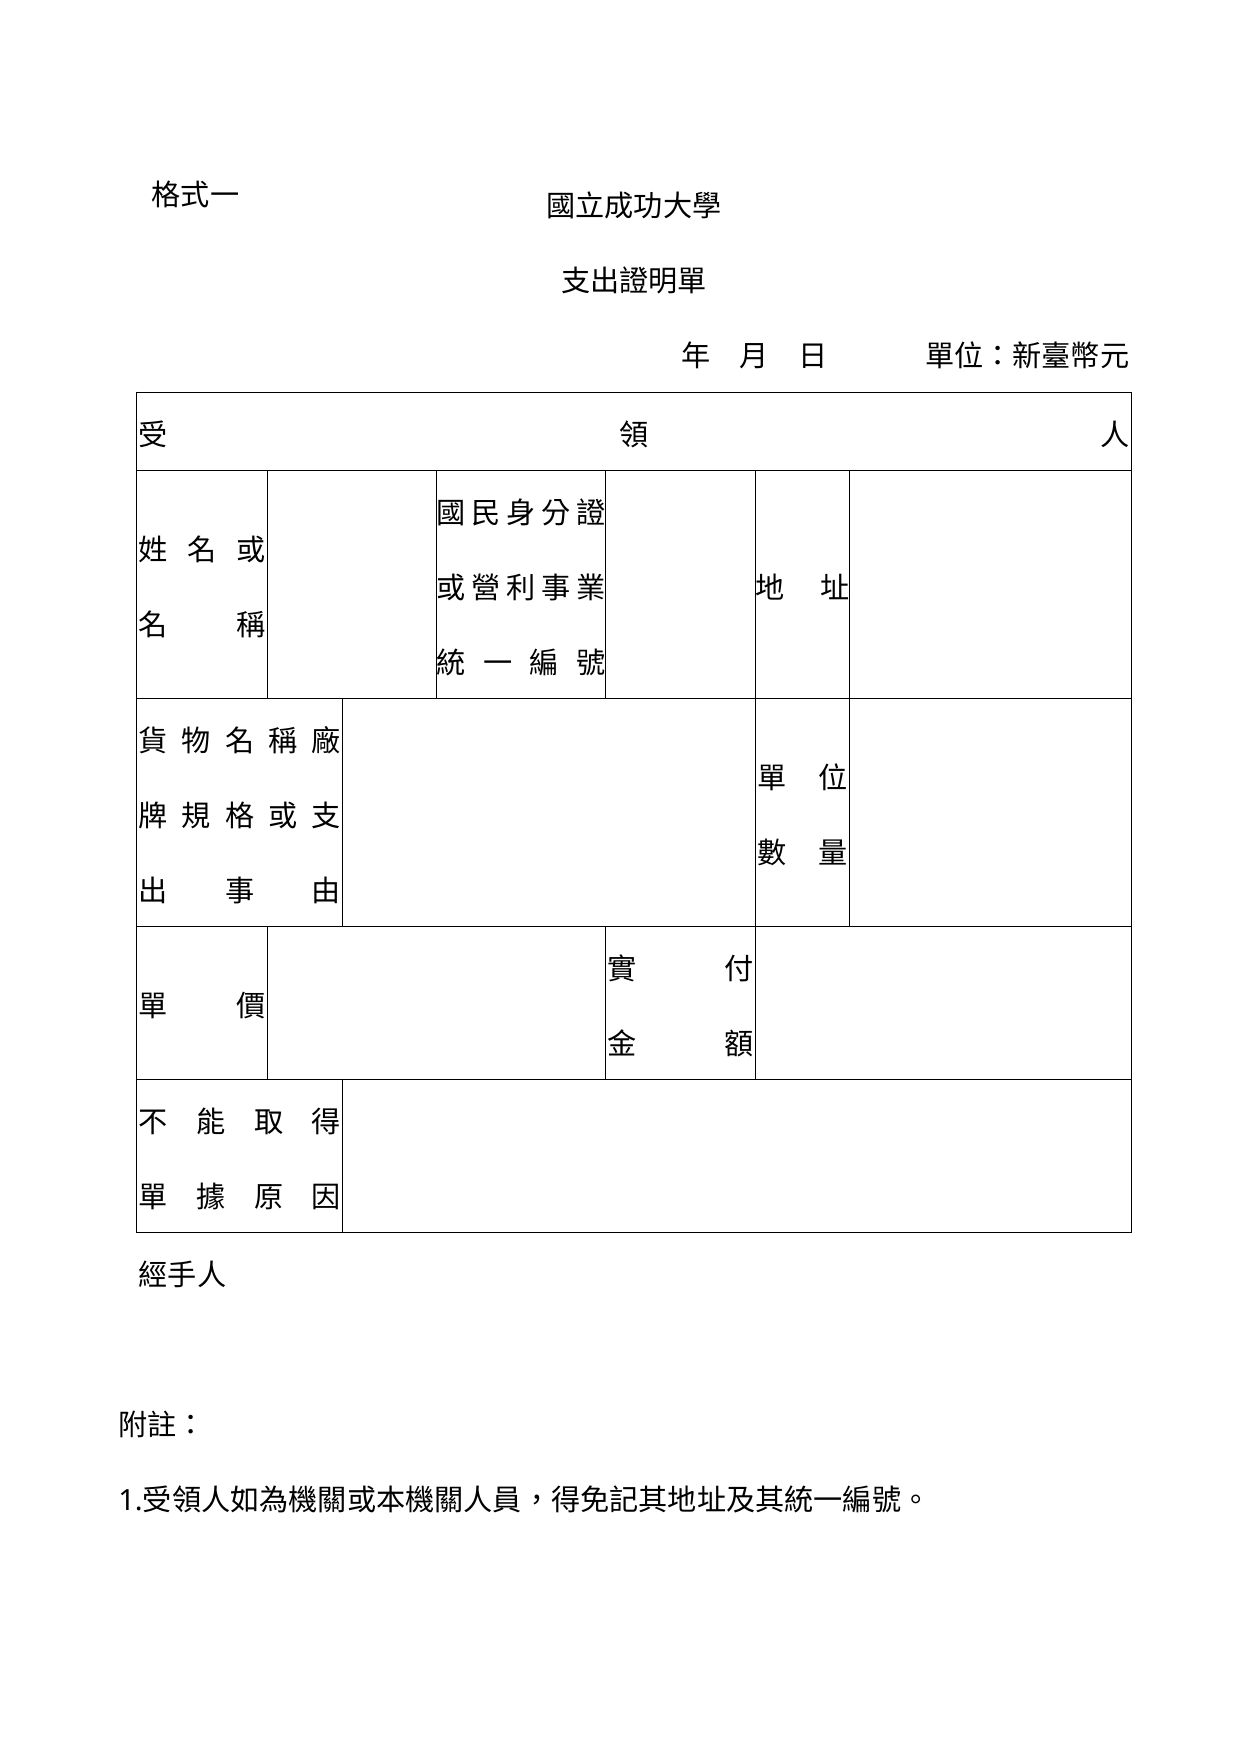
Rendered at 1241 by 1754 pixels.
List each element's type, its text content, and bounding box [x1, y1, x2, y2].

table_header 國立成功大學 支出證明單 年 月 日 單位：新臺幣元 [136, 165, 1131, 392]
table_cell [756, 927, 1131, 1079]
table_cell [268, 471, 436, 698]
table_cell 國民身分證或營利事業 統一編號 [437, 471, 605, 698]
table_cell [268, 927, 605, 1079]
table_cell [343, 699, 755, 926]
text 1.受領人如為機關或本機關人員，得免記其地址及其統一編號。 [118, 1460, 1122, 1535]
table_cell 不能取得 單據原因 [137, 1080, 342, 1232]
table_cell [850, 699, 1131, 926]
table_cell 單位 數量 [756, 699, 849, 926]
text 附註： [118, 1385, 1122, 1460]
table_cell 姓名或 名稱 [137, 471, 267, 698]
table_cell 實付 金額 [606, 927, 755, 1079]
table_cell 貨物名稱廠 牌規格或支 出事由 [137, 699, 342, 926]
table_cell 經手人 [136, 1233, 633, 1310]
table_cell [850, 471, 1131, 698]
table_cell 地址 [756, 471, 849, 698]
table_cell 單價 [137, 927, 267, 1079]
table_cell [343, 1080, 1131, 1232]
table_cell [634, 1233, 1131, 1310]
table_cell 受領人 [137, 393, 1131, 470]
table_cell [606, 471, 755, 698]
